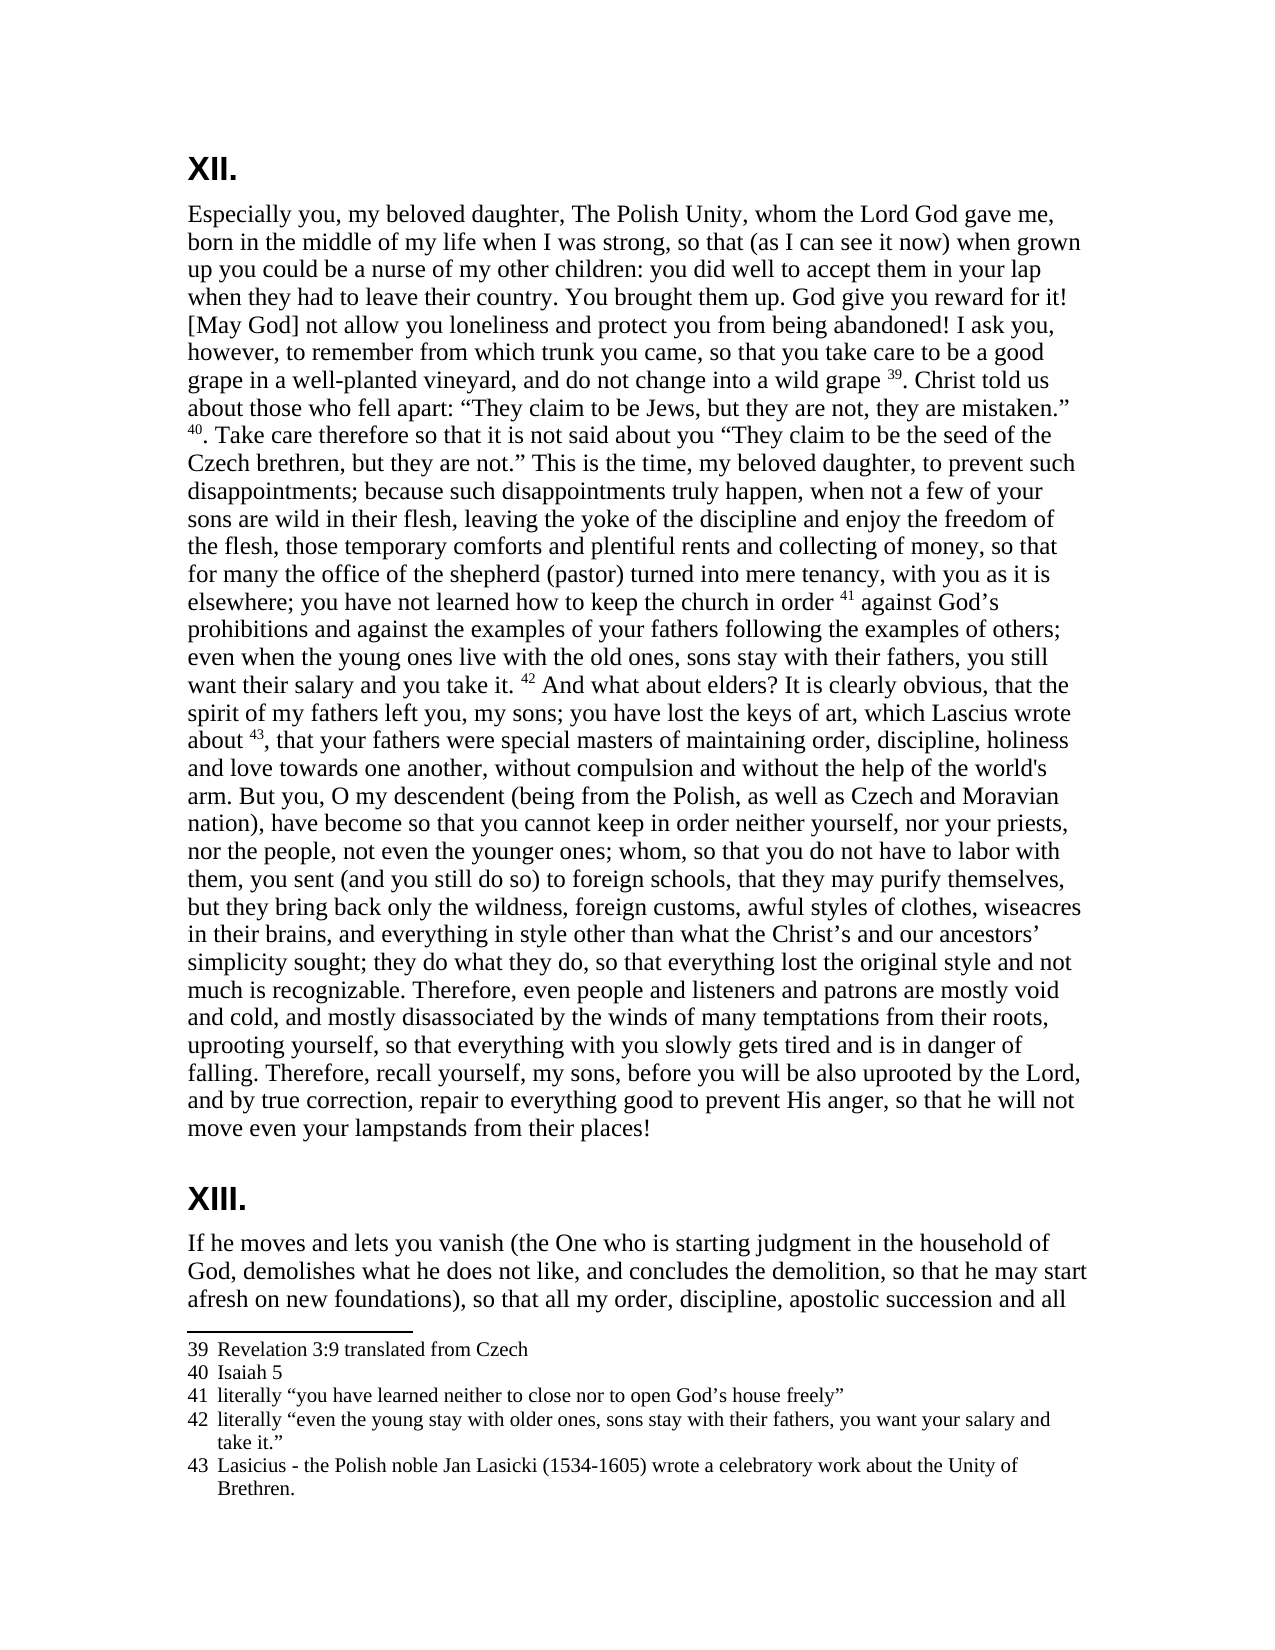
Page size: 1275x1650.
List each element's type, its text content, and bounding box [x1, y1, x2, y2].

subtitle XII. [187, 150, 1087, 187]
subtitle XIII. [187, 1179, 1087, 1217]
text If he moves and lets you vanish (the One who is starting judgment in the household of God, demolishes what he does not like, and concludes the demolition, so that he may start afresh on new foundations), so that all my order, discipline, apostolic succession and all [187, 1229, 1087, 1313]
text Especially you, my beloved daughter, The Polish Unity, whom the Lord God gave me, born in the middle of my life when I was strong, so that (as I can see it now) when grown up you could be a nurse of my other children: you did well to accept them in your lap when they had to leave their country. You brought them up. God give you reward for it! [May God] not allow you loneliness and protect you from being abandoned! I ask you, however, to remember from which trunk you came, so that you take care to be a good grape in a well-planted vineyard, and do not change into a wild grape . Christ told us about those who fell apart: “They claim to be Jews, but they are not, they are mistaken.” . Take care therefore so that it is not said about you “They claim to be the seed of the Czech brethren, but they are not.” This is the time, my beloved daughter, to prevent such disappointments; because such disappointments truly happen, when not a few of your sons are wild in their flesh, leaving the yoke of the discipline and enjoy the freedom of the flesh, those temporary comforts and plentiful rents and collecting of money, so that for many the office of the shepherd (pastor) turned into mere tenancy, with you as it is elsewhere; you have not learned how to keep the church in order against God’s prohibitions and against the examples of your fathers following the examples of others; even when the young ones live with the old ones, sons stay with their fathers, you still want their salary and you take it. And what about elders? It is clearly obvious, that the spirit of my fathers left you, my sons; you have lost the keys of art, which Lascius wrote about , that your fathers were special masters of maintaining order, discipline, holiness and love towards one another, without compulsion and without the help of the world's arm. But you, O my descendent (being from the Polish, as well as Czech and Moravian nation), have become so that you cannot keep in order neither yourself, nor your priests, nor the people, not even the younger ones; whom, so that you do not have to labor with them, you sent (and you still do so) to foreign schools, that they may purify themselves, but they bring back only the wildness, foreign customs, awful styles of clothes, wiseacres in their brains, and everything in style other than what the Christ’s and our ancestors’ simplicity sought; they do what they do, so that everything lost the original style and not much is recognizable. Therefore, even people and listeners and patrons are mostly void and cold, and mostly disassociated by the winds of many temptations from their roots, uprooting yourself, so that everything with you slowly gets tired and is in danger of falling. Therefore, recall yourself, my sons, before you will be also uprooted by the Lord, and by true correction, repair to everything good to prevent His anger, so that he will not move even your lampstands from their places! [187, 200, 1087, 1142]
text Isaiah 5 [187, 1361, 1087, 1384]
text literally “even the young stay with older ones, sons stay with their fathers, you want your salary and take it.” [187, 1407, 1087, 1454]
text literally “you have learned neither to close nor to open God’s house freely” [187, 1384, 1087, 1407]
text Revelation 3:9 translated from Czech [187, 1338, 1087, 1361]
text Lasicius - the Polish noble Jan Lasicki (1534-1605) wrote a celebratory work about the Unity of Brethren. [187, 1454, 1087, 1500]
